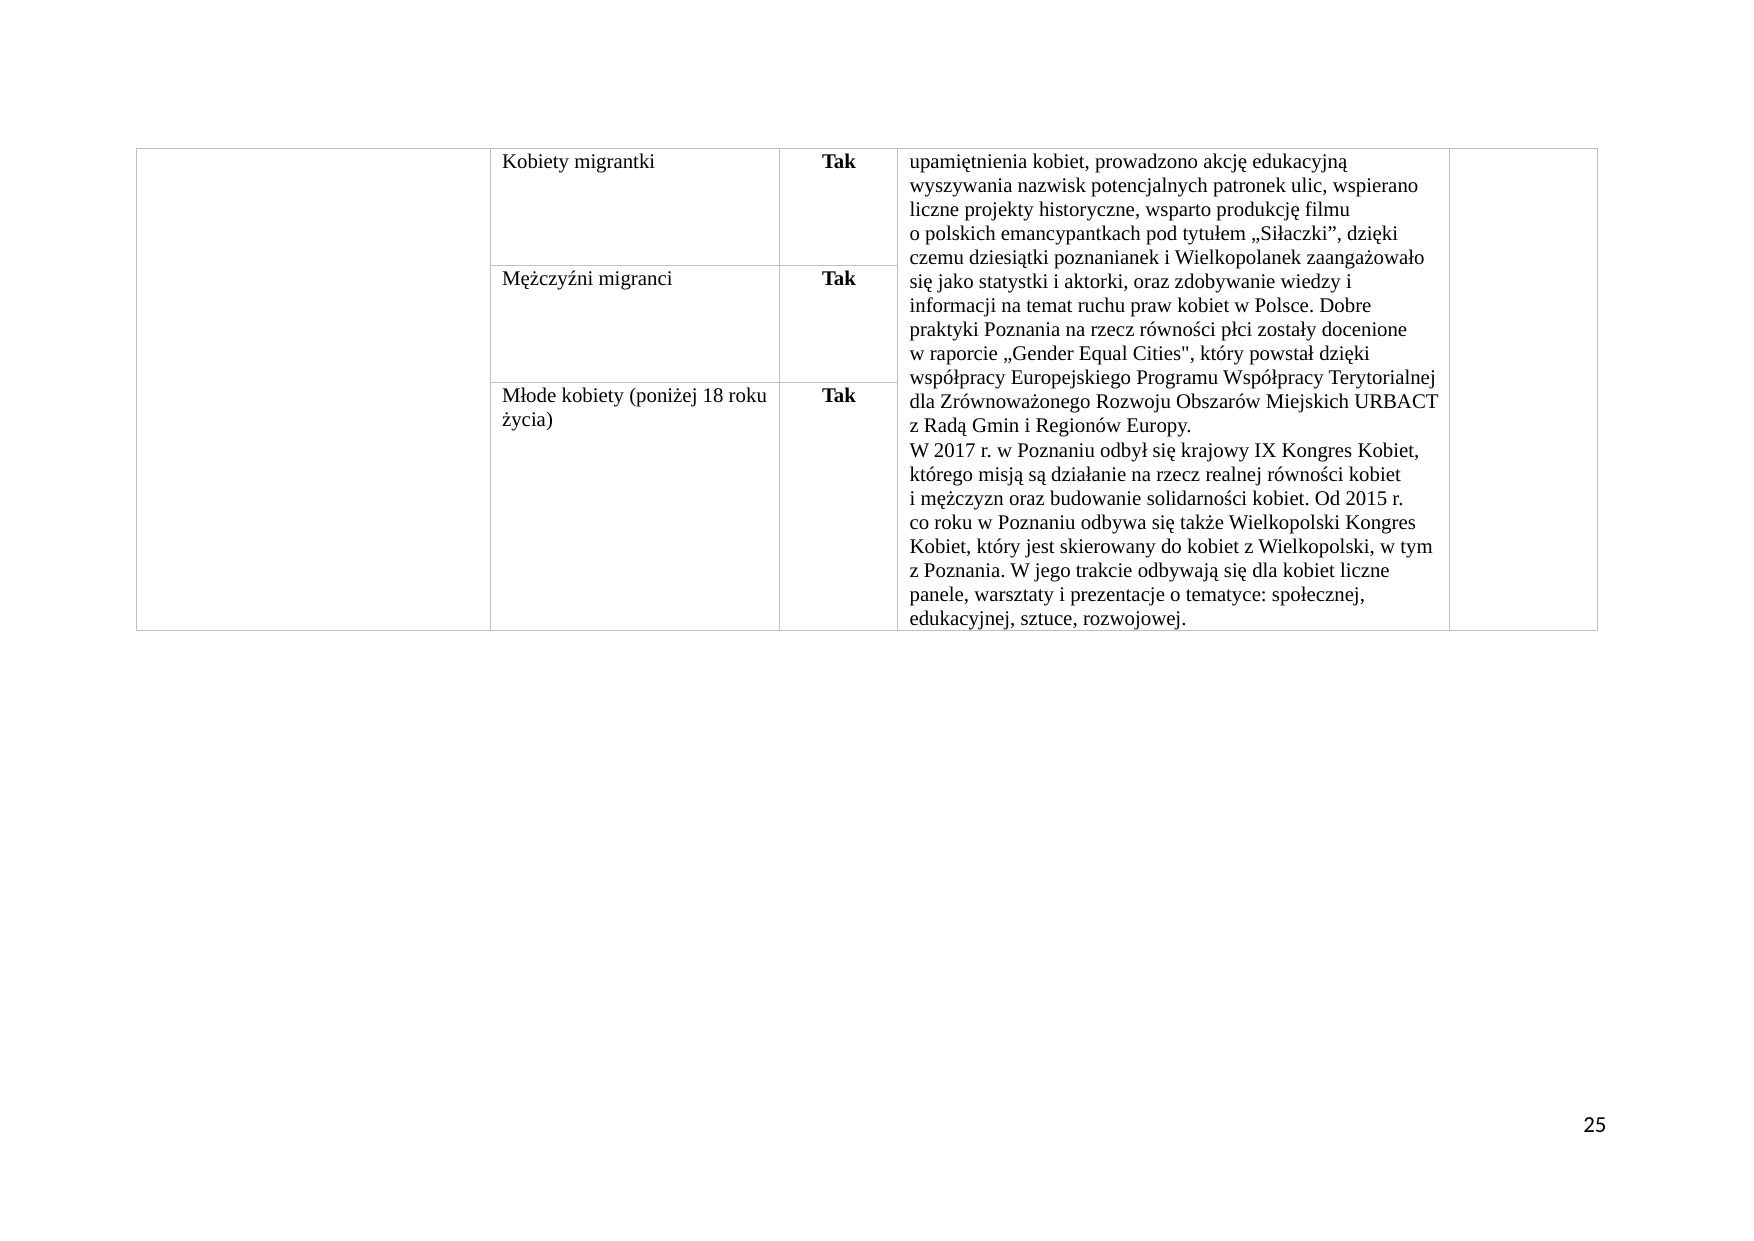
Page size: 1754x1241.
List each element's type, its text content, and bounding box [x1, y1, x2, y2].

table_cell [1450, 149, 1597, 630]
table_cell upamiętnienia kobiet, prowadzono akcję edukacyjną wyszywania nazwisk potencjalnych patronek ulic, wspierano liczne projekty historyczne, wsparto produkcję filmu o polskich emancypantkach pod tytułem „Siłaczki”, dzięki czemu dziesiątki poznanianek i Wielkopolanek zaangażowało się jako statystki i aktorki, oraz zdobywanie wiedzy i informacji na temat ruchu praw kobiet w Polsce. Dobre praktyki Poznania na rzecz równości płci zostały docenione w raporcie „Gender Equal Cities", który powstał dzięki współpracy Europejskiego Programu Współpracy Terytorialnej dla Zrównoważonego Rozwoju Obszarów Miejskich URBACT z Radą Gmin i Regionów Europy. W 2017 r. w Poznaniu odbył się krajowy IX Kongres Kobiet, którego misją są działanie na rzecz realnej równości kobiet i mężczyzn oraz budowanie solidarności kobiet. Od 2015 r. co roku w Poznaniu odbywa się także Wielkopolski Kongres Kobiet, który jest skierowany do kobiet z Wielkopolski, w tym z Poznania. W jego trakcie odbywają się dla kobiet liczne panele, warsztaty i prezentacje o tematyce: społecznej, edukacyjnej, sztuce, rozwojowej. [898, 149, 1449, 630]
table_cell [137, 149, 490, 630]
table_cell Kobiety migrantki [491, 149, 779, 265]
table_cell Tak [780, 149, 897, 265]
table_cell Tak [780, 383, 897, 630]
table_cell Mężczyźni migranci [491, 266, 779, 382]
table_cell Tak [780, 266, 897, 382]
table_cell Młode kobiety (poniżej 18 roku życia) [491, 383, 779, 630]
